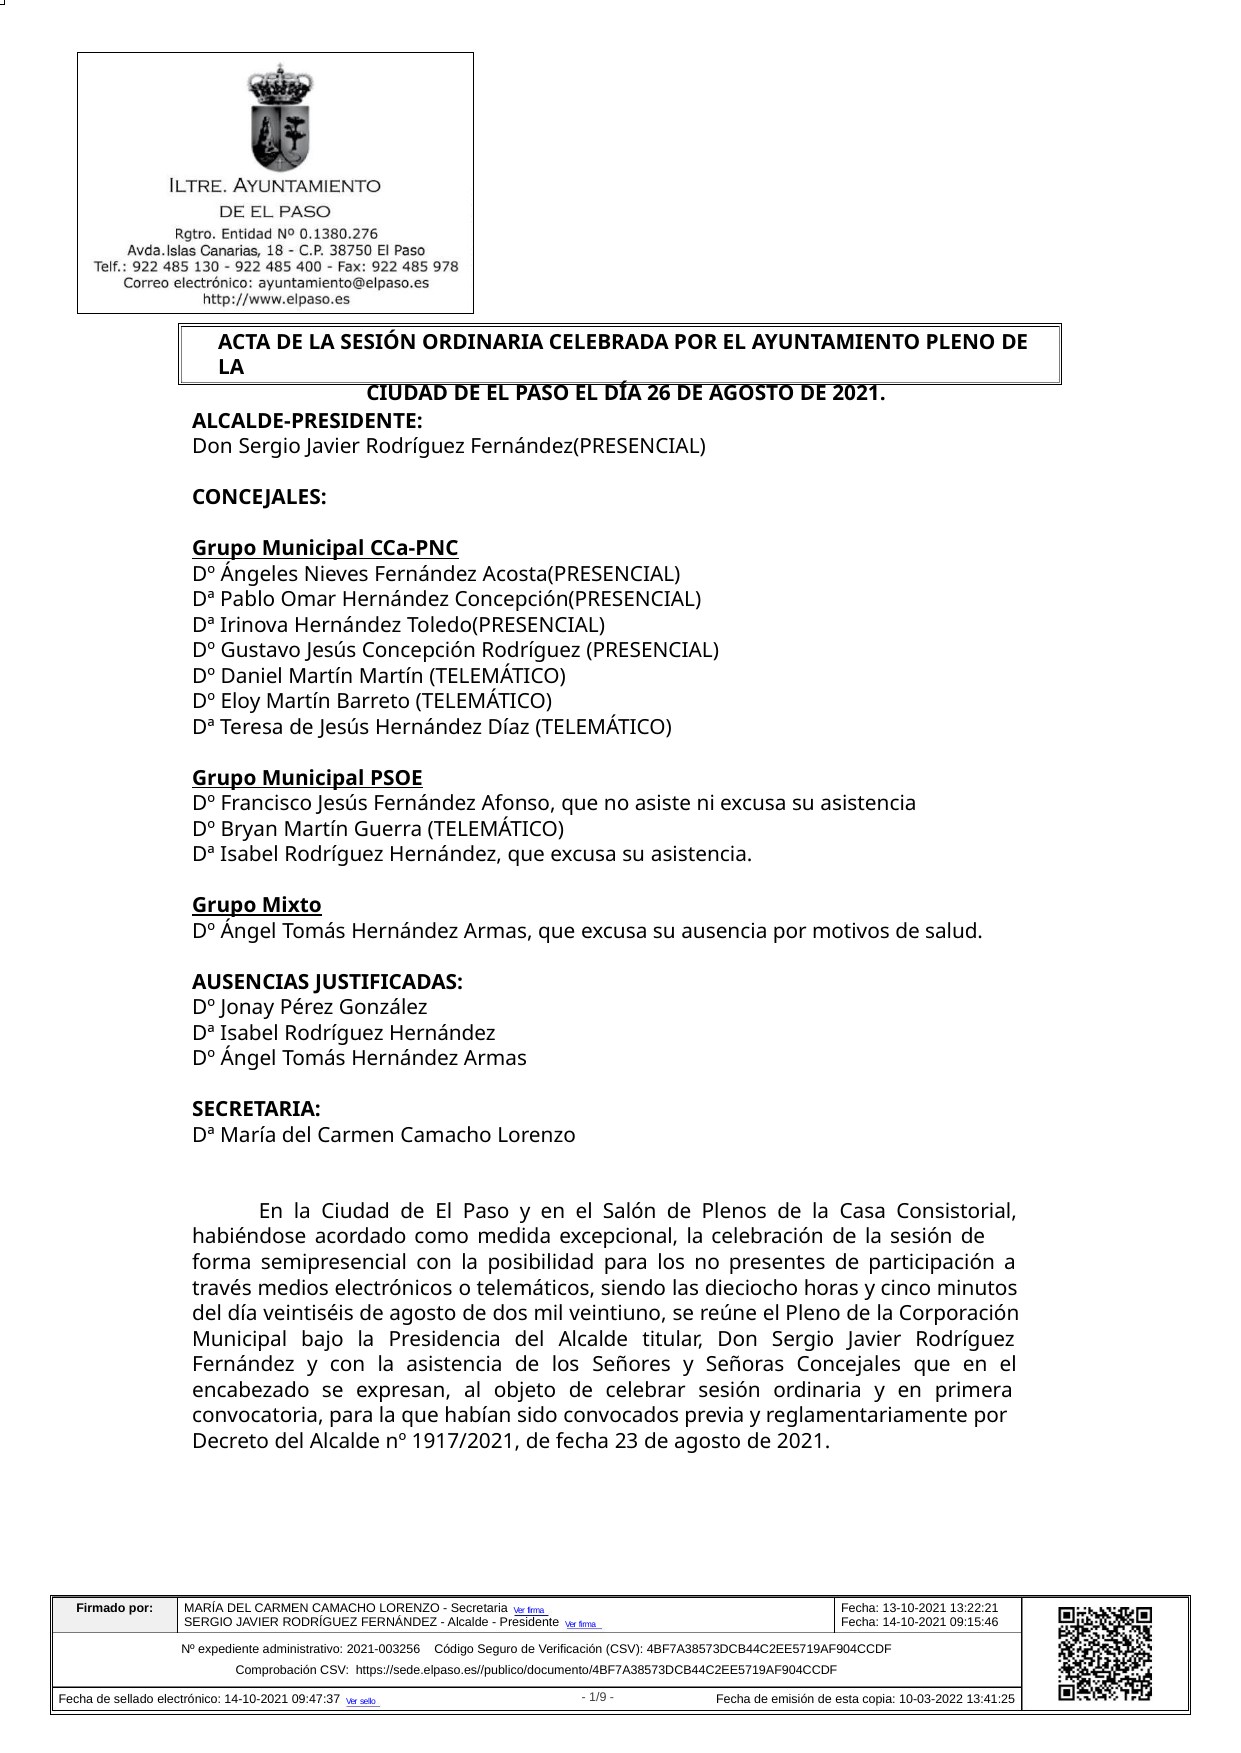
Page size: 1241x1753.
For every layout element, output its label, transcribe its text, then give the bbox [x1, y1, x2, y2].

text Dº Eloy Martín Barreto (TELEMÁTICO) [192, 689, 711, 714]
text MARÍA DEL CARMEN CAMACHO LORENZO - Secretaria Ver firma [184, 1601, 625, 1615]
text SECRETARIA: [192, 1096, 624, 1121]
text Decreto del Alcalde nº 1917/2021, de fecha 23 de agosto de 2021. [192, 1428, 1074, 1453]
picture [179, 324, 1061, 384]
text Fecha: 14-10-2021 09:15:46 [841, 1615, 1022, 1629]
text Grupo Municipal CCa-PNC [192, 536, 490, 561]
text Dº Gustavo Jesús Concepción Rodríguez (PRESENCIAL) [192, 638, 769, 663]
text Dª Isabel Rodríguez Hernández [192, 1020, 560, 1045]
text Dº Bryan Martín Guerra (TELEMÁTICO) [192, 816, 964, 841]
text Firmado por: [76, 1601, 172, 1615]
text Dº Ángeles Nieves Fernández Acosta(PRESENCIAL) [192, 561, 769, 586]
text Fernández y con la asistencia de los Señores y Señoras Concejales que en el [192, 1352, 1074, 1376]
text través medios electrónicos o telemáticos, siendo las dieciocho horas y cinco minutos [192, 1275, 1074, 1300]
picture [78, 53, 473, 313]
text Grupo Mixto [192, 892, 341, 917]
text En la Ciudad de El Paso y en el Salón de Plenos de la Casa Consistorial, [259, 1198, 1074, 1223]
text Dª Isabel Rodríguez Hernández, que excusa su asistencia. [192, 842, 792, 867]
text Grupo Municipal PSOE [192, 765, 964, 790]
text Dº Francisco Jesús Fernández Afonso, que no asiste ni excusa su asistencia [192, 791, 964, 816]
text Don Sergio Javier Rodríguez Fernández(PRESENCIAL) [192, 434, 744, 459]
text Fecha: 13-10-2021 13:22:21 [841, 1601, 1022, 1615]
text ACTA DE LA SESIÓN ORDINARIA CELEBRADA POR EL AYUNTAMIENTO PLENO DE LA [218, 329, 1047, 379]
text Nº expediente administrativo: 2021-003256 Código Seguro de Verificación (CSV): 4BF7A38573DCB44C2EE5719AF904CCDF [181, 1642, 918, 1656]
text convocatoria, para la que habían sido convocados previa y reglamentariamente por [192, 1403, 1074, 1427]
text Dª Pablo Omar Hernández Concepción(PRESENCIAL) [192, 587, 769, 612]
text CONCEJALES: [192, 484, 355, 510]
text SERGIO JAVIER RODRÍGUEZ FERNÁNDEZ - Alcalde - Presidente Ver firma [184, 1615, 625, 1629]
text del día veintiséis de agosto de dos mil veintiuno, se reúne el Pleno de la Corporación [192, 1301, 1074, 1326]
text AUSENCIAS JUSTIFICADAS: [192, 969, 560, 994]
text Dº Daniel Martín Martín (TELEMÁTICO) [192, 663, 769, 688]
text Dº Jonay Pérez González [192, 995, 560, 1019]
text Fecha de sellado electrónico: 14-10-2021 09:47:37 Ver sello [58, 1692, 403, 1706]
text Comprobación CSV: https://sede.elpaso.es//publico/documento/4BF7A38573DCB44C2EE5719AF904CCDF [235, 1663, 918, 1677]
text Dª Teresa de Jesús Hernández Díaz (TELEMÁTICO) [192, 714, 711, 739]
text ALCALDE-PRESIDENTE: [192, 408, 744, 433]
text Fecha de emisión de esta copia: 10-03-2022 13:41:25 [716, 1692, 1040, 1706]
text CIUDAD DE EL PASO EL DÍA 26 DE AGOSTO DE 2021. [366, 380, 1047, 405]
text encabezado se expresan, al objeto de celebrar sesión ordinaria y en primera [192, 1377, 1074, 1402]
text forma semipresencial con la posibilidad para los no presentes de participación a [192, 1250, 1074, 1274]
picture [51, 1596, 1190, 1714]
text habiéndose acordado como medida excepcional, la celebración de la sesión de [192, 1224, 1074, 1249]
text Dª María del Carmen Camacho Lorenzo [192, 1122, 624, 1147]
text - 1/9 - [581, 1691, 633, 1705]
text Dº Ángel Tomás Hernández Armas [192, 1046, 560, 1071]
text Dª Irinova Hernández Toledo(PRESENCIAL) [192, 612, 769, 637]
text Municipal bajo la Presidencia del Alcalde titular, Don Sergio Javier Rodríguez [192, 1326, 1074, 1351]
text Dº Ángel Tomás Hernández Armas, que excusa su ausencia por motivos de salud. [192, 918, 1036, 943]
